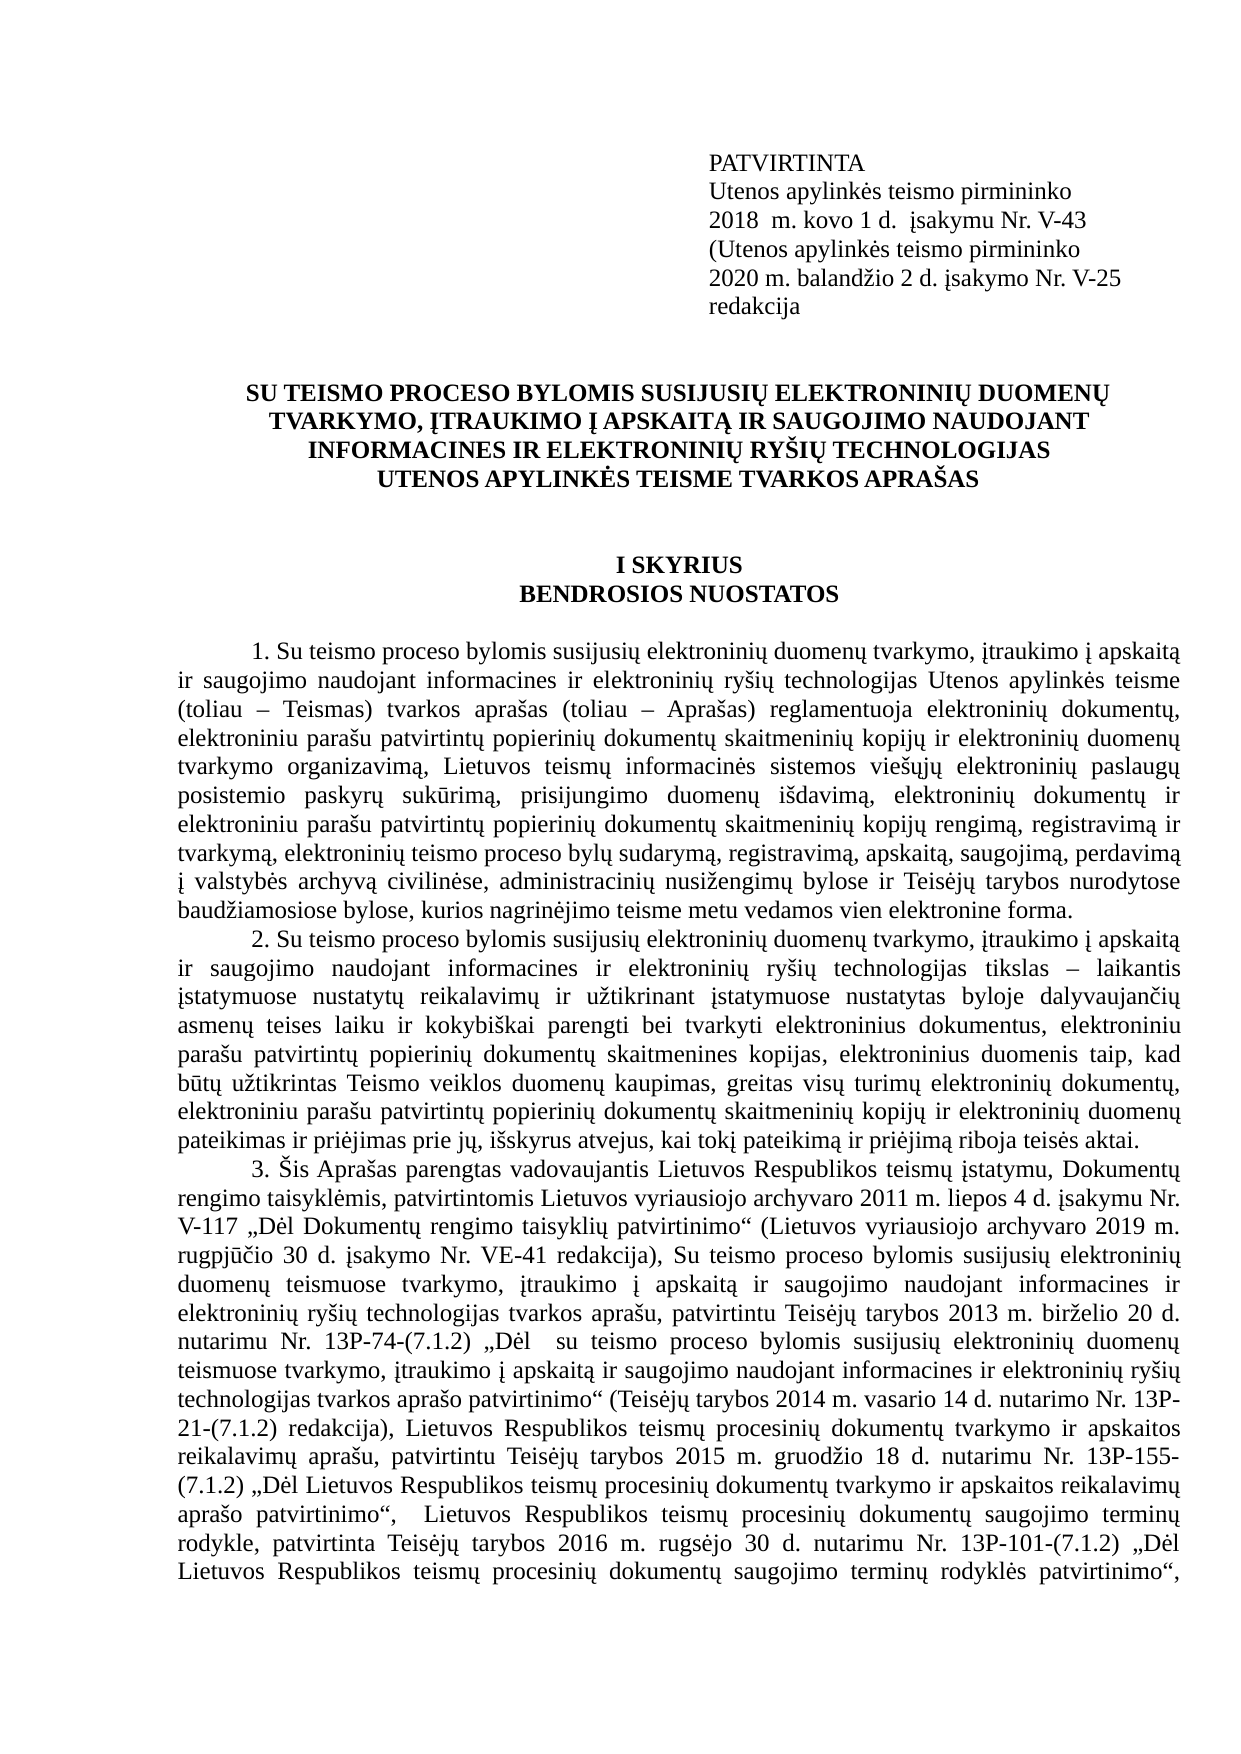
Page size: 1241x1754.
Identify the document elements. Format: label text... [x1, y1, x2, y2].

text redakcija [709, 291, 1181, 320]
text (Utenos apylinkės teismo pirmininko [709, 234, 1181, 263]
text UTENOS APYLINKĖS TEISME TVARKOS APRAŠAS [177, 464, 1181, 493]
text 1. Su teismo proceso bylomis susijusių elektroninių duomenų tvarkymo, įtraukimo į apskaitą ir saugojimo naudojant informacines ir elektroninių ryšių technologijas Utenos apylinkės teisme (toliau – Teismas) tvarkos aprašas (toliau – Aprašas) reglamentuoja elektroninių dokumentų, elektroniniu parašu patvirtintų popierinių dokumentų skaitmeninių kopijų ir elektroninių duomenų tvarkymo organizavimą, Lietuvos teismų informacinės sistemos viešųjų elektroninių paslaugų posistemio paskyrų sukūrimą, prisijungimo duomenų išdavimą, elektroninių dokumentų ir elektroniniu parašu patvirtintų popierinių dokumentų skaitmeninių kopijų rengimą, registravimą ir tvarkymą, elektroninių teismo proceso bylų sudarymą, registravimą, apskaitą, saugojimą, perdavimą į valstybės archyvą civilinėse, administracinių nusižengimų bylose ir Teisėjų tarybos nurodytose baudžiamosiose bylose, kurios nagrinėjimo teisme metu vedamos vien elektronine forma. [177, 636, 1181, 924]
text 2. Su teismo proceso bylomis susijusių elektroninių duomenų tvarkymo, įtraukimo į apskaitą ir saugojimo naudojant informacines ir elektroninių ryšių technologijas tikslas – laikantis įstatymuose nustatytų reikalavimų ir užtikrinant įstatymuose nustatytas byloje dalyvaujančių asmenų teises laiku ir kokybiškai parengti bei tvarkyti elektroninius dokumentus, elektroniniu parašu patvirtintų popierinių dokumentų skaitmenines kopijas, elektroninius duomenis taip, kad būtų užtikrintas Teismo veiklos duomenų kaupimas, greitas visų turimų elektroninių dokumentų, elektroniniu parašu patvirtintų popierinių dokumentų skaitmeninių kopijų ir elektroninių duomenų pateikimas ir priėjimas prie jų, išskyrus atvejus, kai tokį pateikimą ir priėjimą riboja teisės aktai. [177, 924, 1181, 1154]
text 2018 m. kovo 1 d. įsakymu Nr. V-43 [709, 205, 1181, 234]
text SU TEISMO PROCESO BYLOMIS SUSIJUSIŲ ELEKTRONINIŲ DUOMENŲ TVARKYMO, ĮTRAUKIMO Į APSKAITĄ IR SAUGOJIMO NAUDOJANT INFORMACINES IR ELEKTRONINIŲ RYŠIŲ TECHNOLOGIJAS [175, 378, 1181, 464]
text BENDROSIOS NUOSTATOS [177, 579, 1181, 608]
text PATVIRTINTA [709, 148, 1181, 176]
text 3. Šis Aprašas parengtas vadovaujantis Lietuvos Respublikos teismų įstatymu, Dokumentų rengimo taisyklėmis, patvirtintomis Lietuvos vyriausiojo archyvaro 2011 m. liepos 4 d. įsakymu Nr. V-117 „Dėl Dokumentų rengimo taisyklių patvirtinimo“ (Lietuvos vyriausiojo archyvaro 2019 m. rugpjūčio 30 d. įsakymo Nr. VE-41 redakcija), Su teismo proceso bylomis susijusių elektroninių duomenų teismuose tvarkymo, įtraukimo į apskaitą ir saugojimo naudojant informacines ir elektroninių ryšių technologijas tvarkos aprašu, patvirtintu Teisėjų tarybos 2013 m. birželio 20 d. nutarimu Nr. 13P-74-(7.1.2) „Dėl su teismo proceso bylomis susijusių elektroninių duomenų teismuose tvarkymo, įtraukimo į apskaitą ir saugojimo naudojant informacines ir elektroninių ryšių technologijas tvarkos aprašo patvirtinimo“ (Teisėjų tarybos 2014 m. vasario 14 d. nutarimo Nr. 13P-21-(7.1.2) redakcija), Lietuvos Respublikos teismų procesinių dokumentų tvarkymo ir apskaitos reikalavimų aprašu, patvirtintu Teisėjų tarybos 2015 m. gruodžio 18 d. nutarimu Nr. 13P-155-(7.1.2) „Dėl Lietuvos Respublikos teismų procesinių dokumentų tvarkymo ir apskaitos reikalavimų aprašo patvirtinimo“, Lietuvos Respublikos teismų procesinių dokumentų saugojimo terminų rodykle, patvirtinta Teisėjų tarybos 2016 m. rugsėjo 30 d. nutarimu Nr. 13P-101-(7.1.2) „Dėl Lietuvos Respublikos teismų procesinių dokumentų saugojimo terminų rodyklės patvirtinimo“, [177, 1154, 1181, 1585]
text 2020 m. balandžio 2 d. įsakymo Nr. V-25 [709, 263, 1181, 291]
text I SKYRIUS [177, 550, 1181, 579]
text Utenos apylinkės teismo pirmininko [709, 176, 1181, 205]
